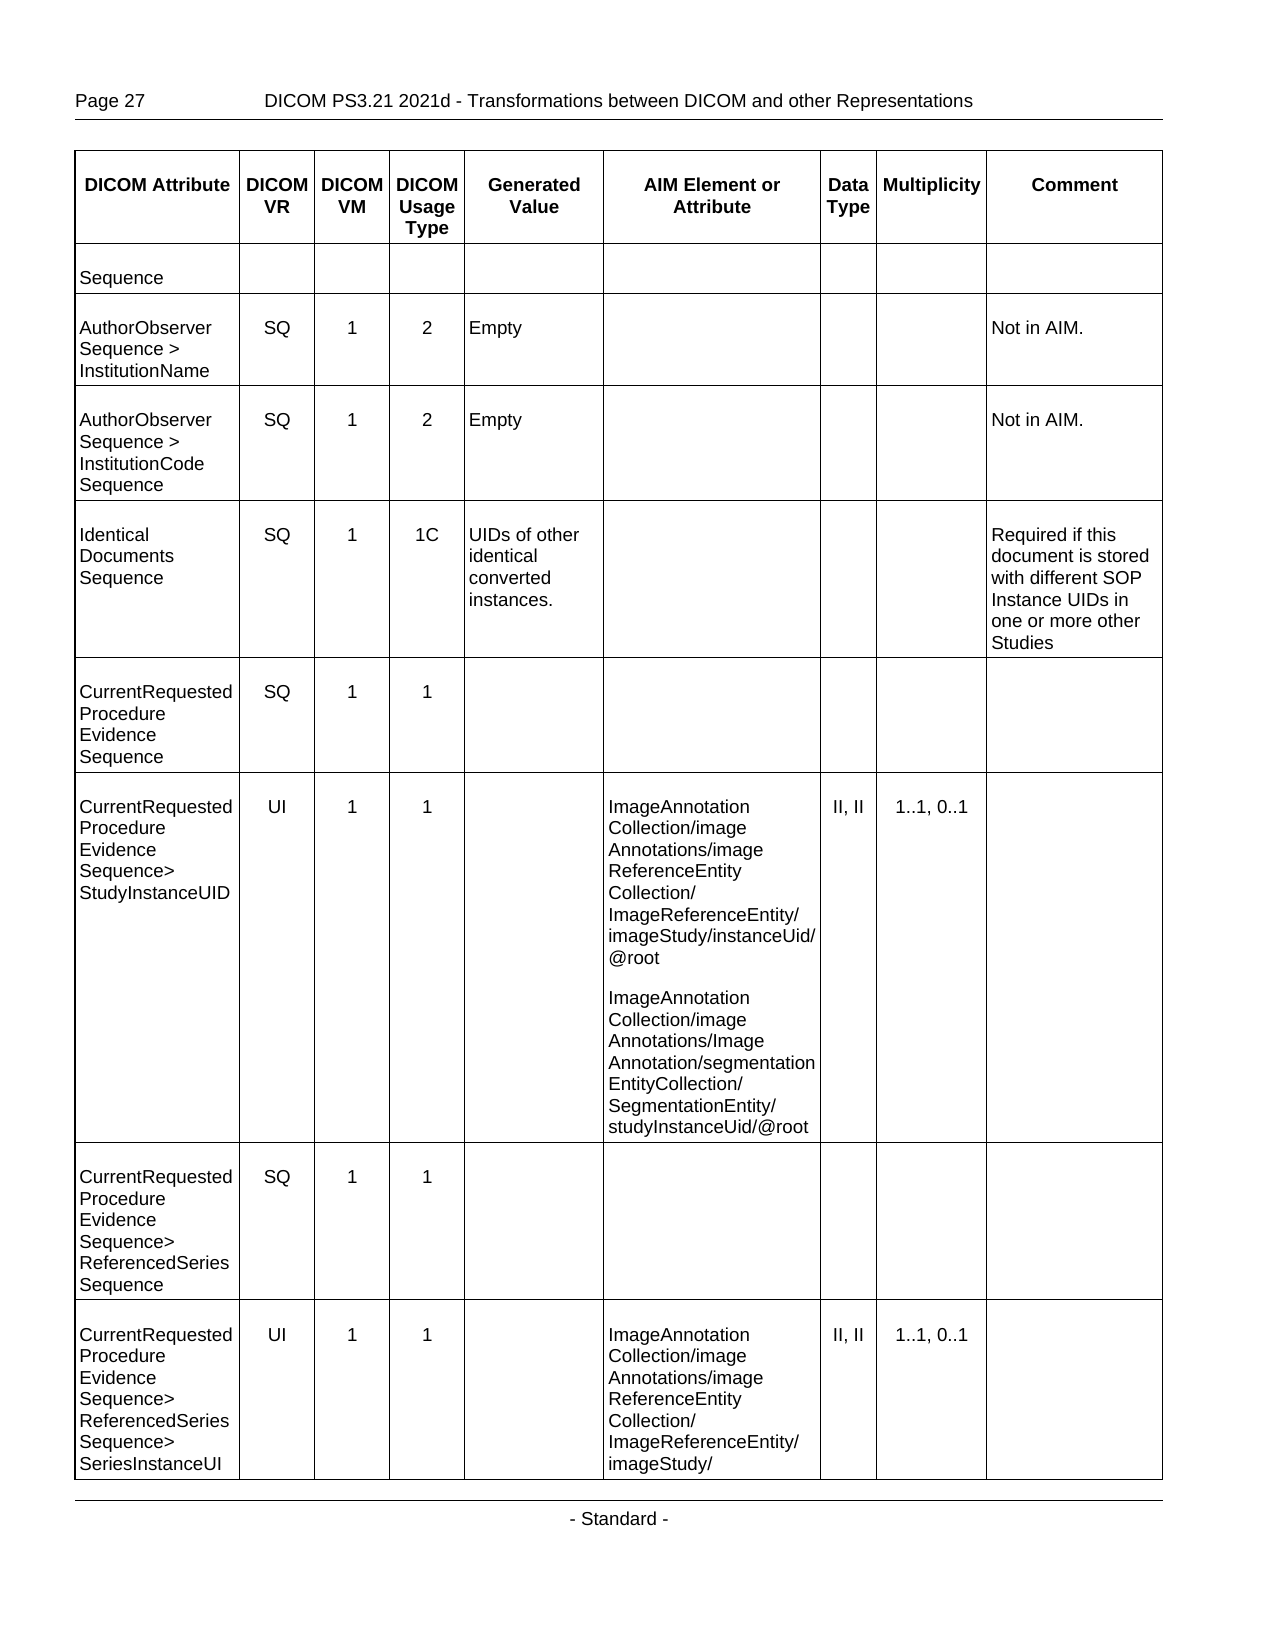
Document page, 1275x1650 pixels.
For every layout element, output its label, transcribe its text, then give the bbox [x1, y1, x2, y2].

table_cell [465, 244, 603, 292]
table_header Multiplicity [877, 151, 986, 243]
table_cell [315, 244, 389, 292]
table_cell Not in AIM. [987, 386, 1162, 500]
table_cell [987, 1300, 1162, 1478]
table_cell UIDs of other identical converted instances. [465, 501, 603, 657]
table_header Generated Value [465, 151, 603, 243]
table_cell [987, 773, 1162, 1142]
table_header AIM Element or Attribute [604, 151, 820, 243]
table_cell SQ [240, 501, 314, 657]
table_cell [821, 294, 876, 385]
table_cell [604, 1143, 820, 1299]
table_cell Author​Observer​Sequence > Institution​Code​Sequence [76, 386, 239, 500]
table_cell Current​Requested​Procedure​Evidence​Sequence>​StudyInstanceUID [76, 773, 239, 1142]
table_header Comment [987, 151, 1162, 243]
table_cell Author​Observer​Sequence > Institution​Name [76, 294, 239, 385]
table_cell [821, 658, 876, 772]
table_cell [877, 244, 986, 292]
table_cell Current​Requested​Procedure​Evidence​Sequence>​ReferencedSeriesSequence [76, 1143, 239, 1299]
table_cell [604, 244, 820, 292]
table_header DICOM Attribute [76, 151, 239, 243]
table_cell Empty [465, 294, 603, 385]
table_cell 2 [390, 294, 464, 385]
table_cell UI [240, 1300, 314, 1478]
table_cell [465, 1143, 603, 1299]
table_cell 1 [390, 773, 464, 1142]
table_cell [240, 244, 314, 292]
table_cell SQ [240, 1143, 314, 1299]
table_cell Required if this document is stored with different SOP Instance UIDs in one or more other Studies [987, 501, 1162, 657]
table_cell [877, 294, 986, 385]
table_cell 1 [390, 1143, 464, 1299]
table_cell [821, 501, 876, 657]
table_cell 1C [390, 501, 464, 657]
table_cell SQ [240, 386, 314, 500]
table_cell 1 [315, 773, 389, 1142]
table_cell [821, 1143, 876, 1299]
table_cell Empty [465, 386, 603, 500]
table_cell [987, 244, 1162, 292]
table_cell [465, 1300, 603, 1478]
table_cell II, II [821, 1300, 876, 1478]
table_cell Not in AIM. [987, 294, 1162, 385]
table_header Data Type [821, 151, 876, 243]
table_cell 1 [390, 1300, 464, 1478]
table_cell Current​Requested​Procedure​Evidence​Sequence>​ReferencedSeriesSequence>​SeriesInstanceUI [76, 1300, 239, 1478]
table_cell [877, 386, 986, 500]
table_cell Current​Requested​Procedure​Evidence​Sequence [76, 658, 239, 772]
table_cell [987, 658, 1162, 772]
table_cell Image​Annotation​​Collection/​image​Annotations/​image​Reference​Entity​​Collection/​ImageReferenceEntity/​imageStudy/​instanceUid/​@root Image​Annotation​​Collection/​image​Annotations/​Image​Annotation/​​segmentation​Entity​Collection/​SegmentationEntity/​studyInstanceUid/​@root [604, 773, 820, 1142]
table_cell [877, 501, 986, 657]
table_cell [465, 658, 603, 772]
table_cell 2 [390, 386, 464, 500]
table_header DICOM Usage Type [390, 151, 464, 243]
table_cell 1 [315, 1143, 389, 1299]
table_cell SQ [240, 658, 314, 772]
table_cell [987, 1143, 1162, 1299]
table_cell 1 [315, 658, 389, 772]
table_header DICOM VR [240, 151, 314, 243]
table_cell 1..1, 0..1 [877, 1300, 986, 1478]
table_cell [821, 244, 876, 292]
table_cell [604, 501, 820, 657]
table_cell [877, 658, 986, 772]
table_cell [604, 294, 820, 385]
table_cell [390, 244, 464, 292]
table_cell Identical​Documents​​Sequence [76, 501, 239, 657]
table_cell [465, 773, 603, 1142]
table_header DICOM VM [315, 151, 389, 243]
table_cell 1 [315, 1300, 389, 1478]
table_cell [877, 1143, 986, 1299]
table_cell SQ [240, 294, 314, 385]
table_cell [821, 386, 876, 500]
table_cell 1..1, 0..1 [877, 773, 986, 1142]
table_cell [604, 658, 820, 772]
table_cell [604, 386, 820, 500]
table_cell UI [240, 773, 314, 1142]
table_cell 1 [315, 386, 389, 500]
table_cell Sequence [76, 244, 239, 292]
table_cell 1 [315, 294, 389, 385]
table_cell Image​Annotation​​Collection/​image​Annotations/​image​Reference​Entity​​Collection/​ImageReferenceEntity/​imageStudy/​ [604, 1300, 820, 1478]
table_cell II, II [821, 773, 876, 1142]
table_cell 1 [390, 658, 464, 772]
table_cell 1 [315, 501, 389, 657]
